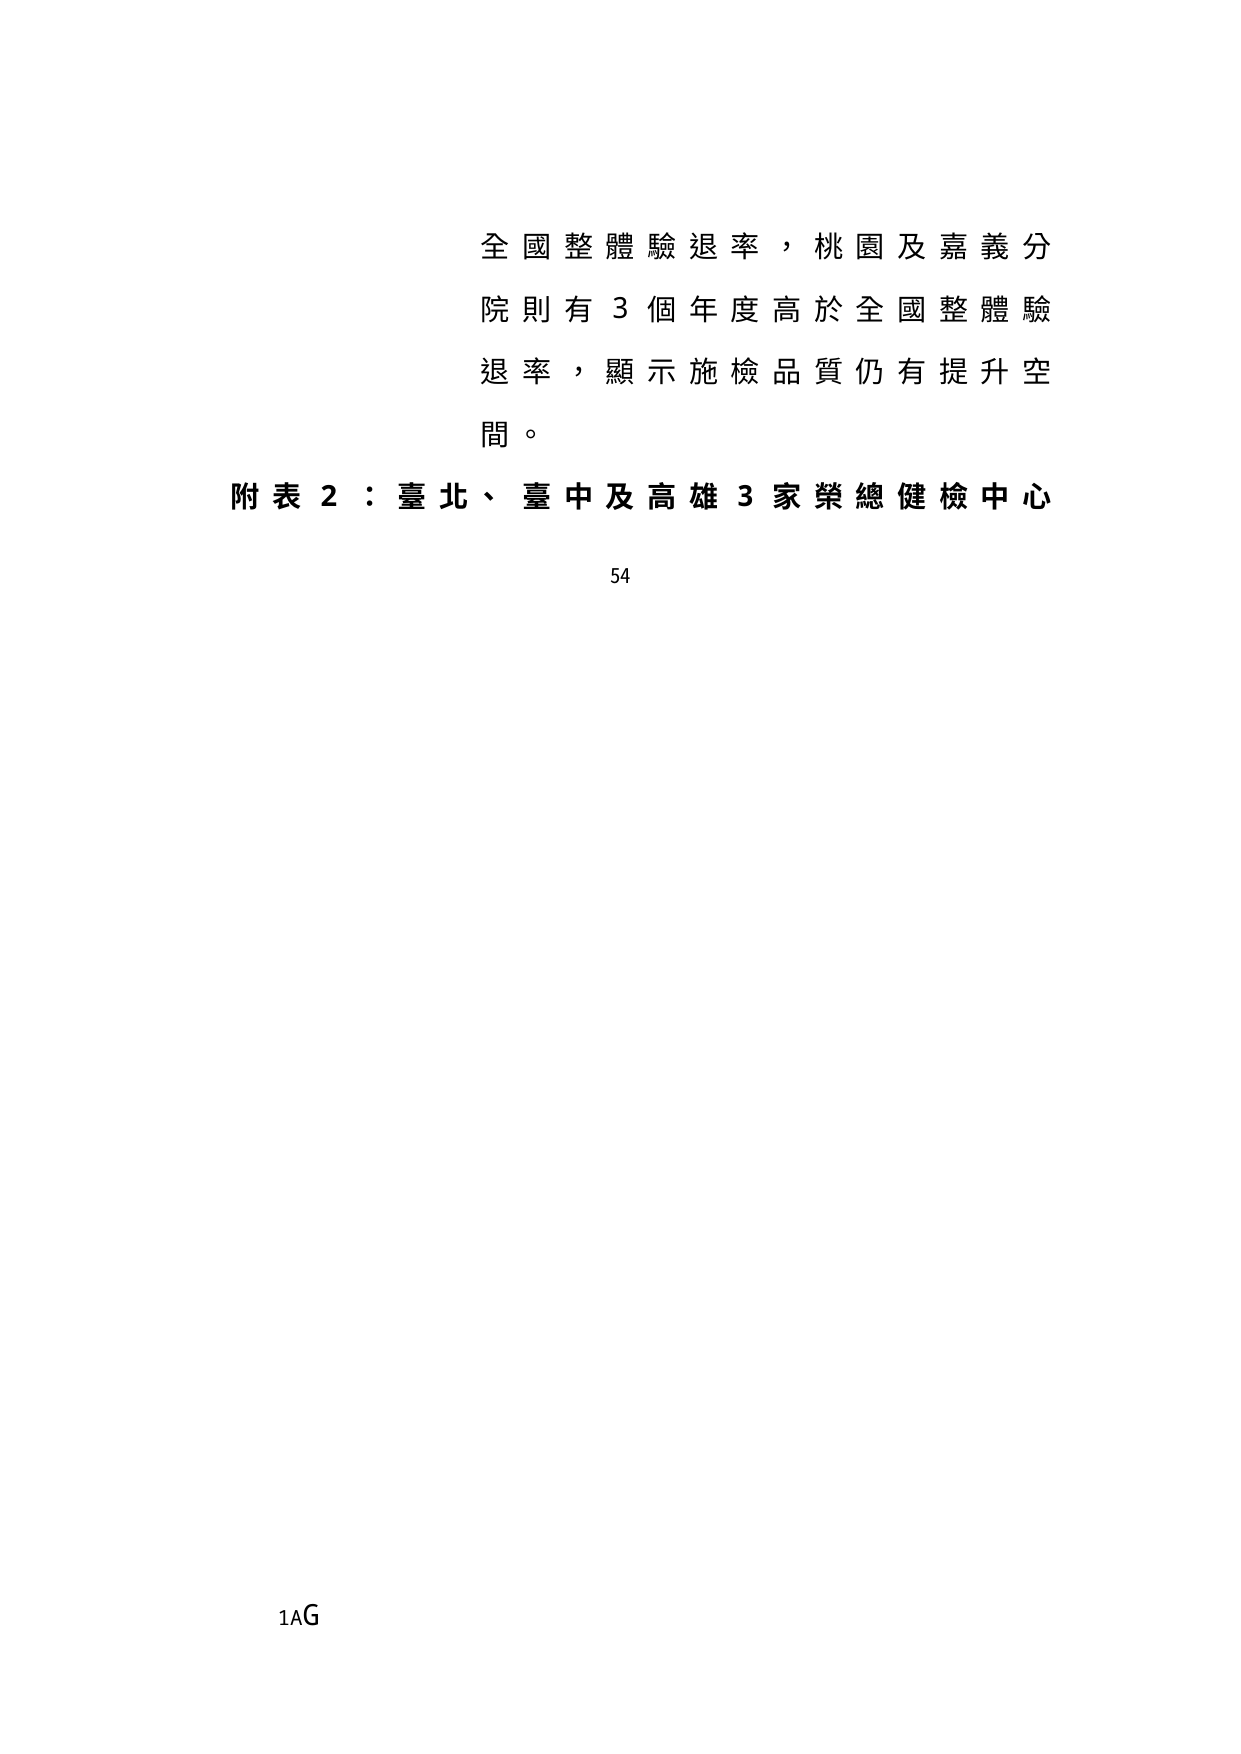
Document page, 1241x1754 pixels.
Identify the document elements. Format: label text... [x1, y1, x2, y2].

list 全國整體驗退率，桃園及嘉義分院則有3個年度高於全國整體驗退率，顯示施檢品質仍有提升空間。 [360, 203, 1058, 453]
text 附表2：臺北、臺中及高雄3家榮總健檢中心 [224, 453, 1072, 516]
